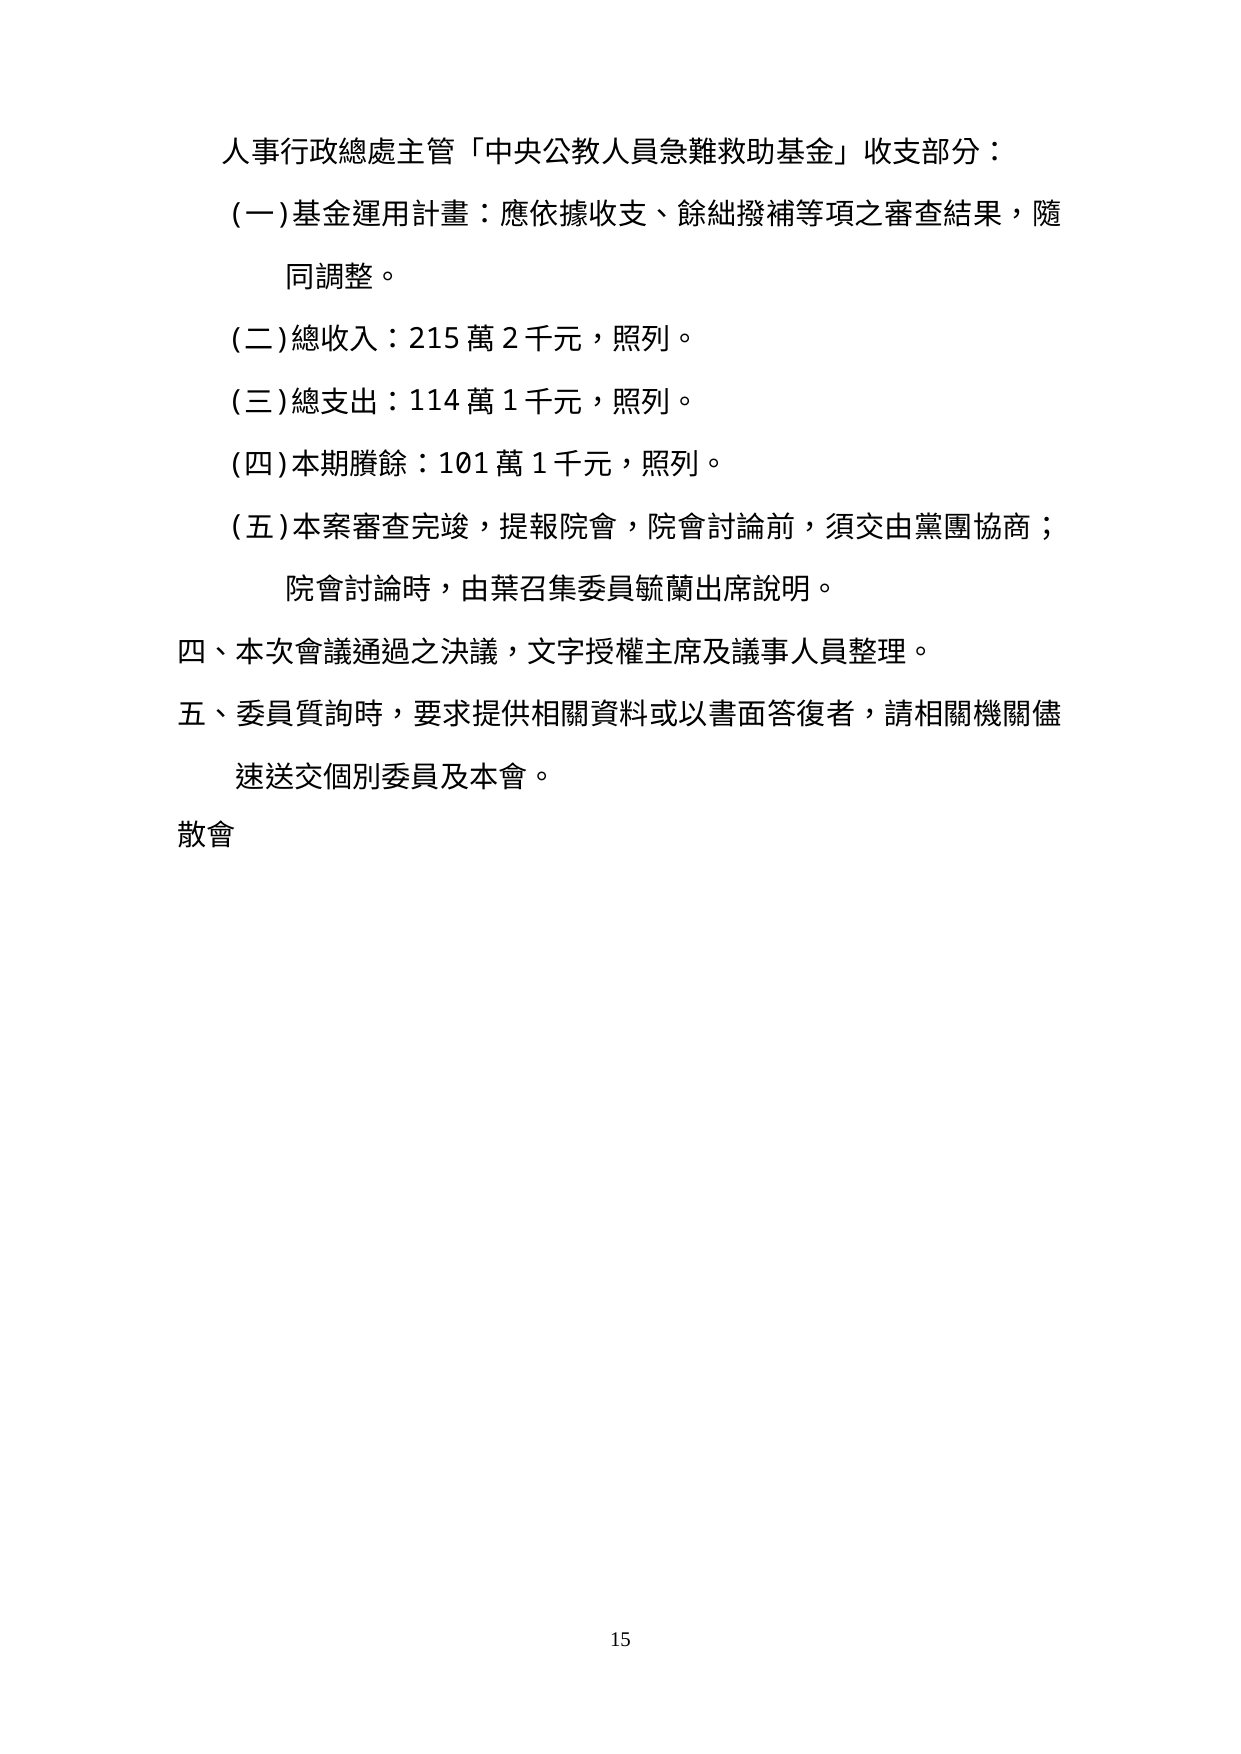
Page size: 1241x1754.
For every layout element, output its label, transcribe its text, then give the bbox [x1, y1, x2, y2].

text 五、委員質詢時，要求提供相關資料或以書面答復者，請相關機關儘速送交個別委員及本會。 [177, 670, 1063, 795]
text (一)基金運用計畫：應依據收支、餘絀撥補等項之審查結果，隨同調整。 [227, 170, 1063, 295]
text 四、本次會議通過之決議，文字授權主席及議事人員整理。 [177, 608, 1063, 670]
text 人事行政總處主管「中央公教人員急難救助基金」收支部分： [177, 108, 1063, 170]
text 散會 [177, 814, 1063, 853]
text (二)總收入：215萬2千元，照列。 [227, 295, 1063, 358]
text (五)本案審查完竣，提報院會，院會討論前，須交由黨團協商；院會討論時，由葉召集委員毓蘭出席說明。 [227, 483, 1063, 608]
text (四)本期賸餘：101萬1千元，照列。 [227, 420, 1063, 483]
text (三)總支出：114萬1千元，照列。 [227, 358, 1063, 420]
